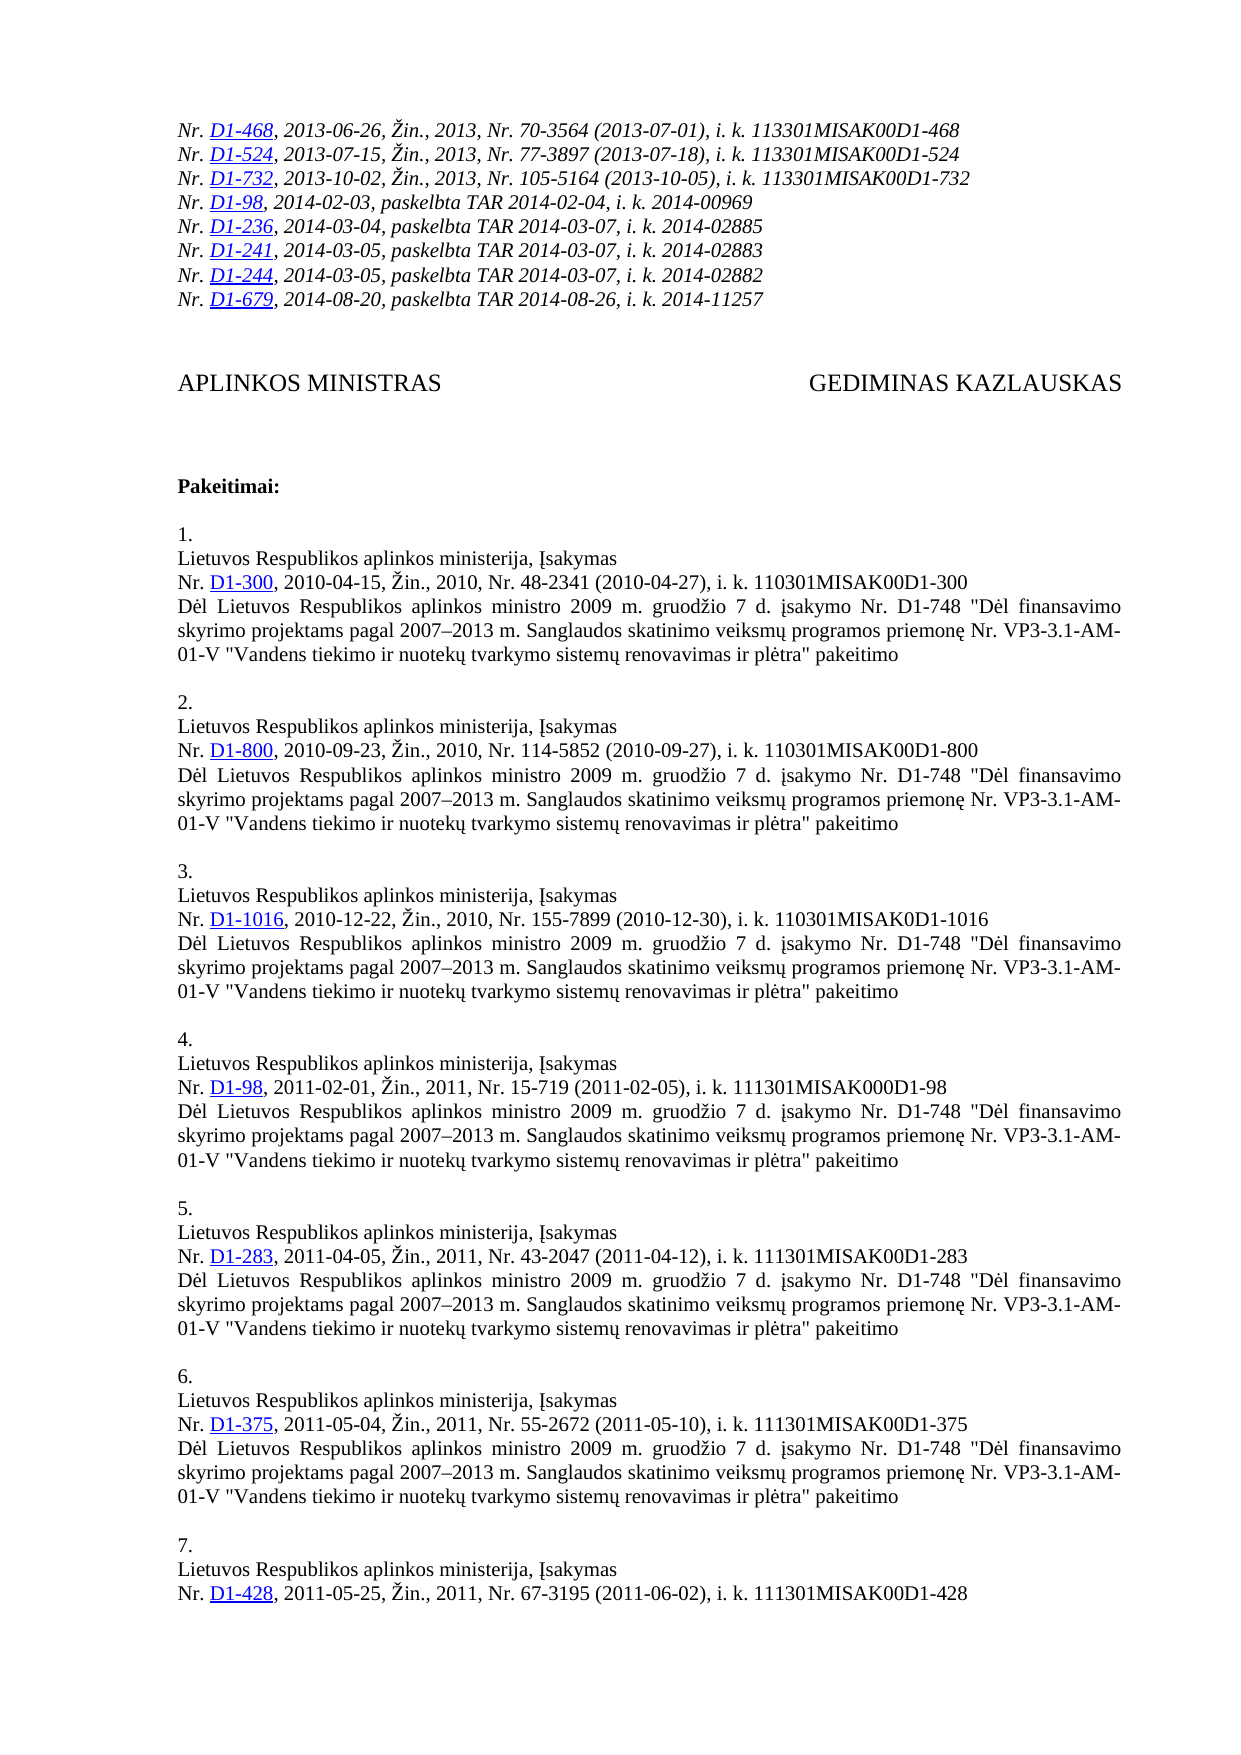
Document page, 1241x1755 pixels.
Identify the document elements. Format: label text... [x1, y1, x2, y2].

text Nr. D1-468, 2013-06-26, Žin., 2013, Nr. 70-3564 (2013-07-01), i. k. 113301MISAK00D1-468 [177, 118, 1122, 142]
text 2. [177, 690, 1122, 714]
text Nr. D1-98, 2011-02-01, Žin., 2011, Nr. 15-719 (2011-02-05), i. k. 111301MISAK000D1-98 [177, 1075, 1122, 1099]
text Dėl Lietuvos Respublikos aplinkos ministro 2009 m. gruodžio 7 d. įsakymo Nr. D1-748 "Dėl finansavimo skyrimo projektams pagal 2007–2013 m. Sanglaudos skatinimo veiksmų programos priemonę Nr. VP3-3.1-AM-01-V "Vandens tiekimo ir nuotekų tvarkymo sistemų renovavimas ir plėtra" pakeitimo [177, 1268, 1122, 1340]
text Lietuvos Respublikos aplinkos ministerija, Įsakymas [177, 546, 1122, 570]
text Nr. D1-244, 2014-03-05, paskelbta TAR 2014-03-07, i. k. 2014-02882 [177, 262, 1122, 287]
text Nr. D1-732, 2013-10-02, Žin., 2013, Nr. 105-5164 (2013-10-05), i. k. 113301MISAK00D1-732 [177, 166, 1122, 190]
text Dėl Lietuvos Respublikos aplinkos ministro 2009 m. gruodžio 7 d. įsakymo Nr. D1-748 "Dėl finansavimo skyrimo projektams pagal 2007–2013 m. Sanglaudos skatinimo veiksmų programos priemonę Nr. VP3-3.1-AM-01-V "Vandens tiekimo ir nuotekų tvarkymo sistemų renovavimas ir plėtra" pakeitimo [177, 762, 1122, 835]
text Dėl Lietuvos Respublikos aplinkos ministro 2009 m. gruodžio 7 d. įsakymo Nr. D1-748 "Dėl finansavimo skyrimo projektams pagal 2007–2013 m. Sanglaudos skatinimo veiksmų programos priemonę Nr. VP3-3.1-AM-01-V "Vandens tiekimo ir nuotekų tvarkymo sistemų renovavimas ir plėtra" pakeitimo [177, 931, 1122, 1003]
text 5. [177, 1196, 1122, 1220]
text Dėl Lietuvos Respublikos aplinkos ministro 2009 m. gruodžio 7 d. įsakymo Nr. D1-748 "Dėl finansavimo skyrimo projektams pagal 2007–2013 m. Sanglaudos skatinimo veiksmų programos priemonę Nr. VP3-3.1-AM-01-V "Vandens tiekimo ir nuotekų tvarkymo sistemų renovavimas ir plėtra" pakeitimo [177, 594, 1122, 666]
text Lietuvos Respublikos aplinkos ministerija, Įsakymas [177, 714, 1122, 738]
text 1. [177, 522, 1122, 546]
text Nr. D1-241, 2014-03-05, paskelbta TAR 2014-03-07, i. k. 2014-02883 [177, 238, 1122, 262]
text 6. [177, 1364, 1122, 1388]
text Lietuvos Respublikos aplinkos ministerija, Įsakymas [177, 883, 1122, 907]
text 4. [177, 1027, 1122, 1051]
text Nr. D1-1016, 2010-12-22, Žin., 2010, Nr. 155-7899 (2010-12-30), i. k. 110301MISAK0D1-1016 [177, 907, 1122, 931]
text 3. [177, 859, 1122, 883]
text Nr. D1-98, 2014-02-03, paskelbta TAR 2014-02-04, i. k. 2014-00969 [177, 190, 1122, 214]
text Nr. D1-800, 2010-09-23, Žin., 2010, Nr. 114-5852 (2010-09-27), i. k. 110301MISAK00D1-800 [177, 738, 1122, 762]
text Nr. D1-524, 2013-07-15, Žin., 2013, Nr. 77-3897 (2013-07-18), i. k. 113301MISAK00D1-524 [177, 142, 1122, 166]
text Lietuvos Respublikos aplinkos ministerija, Įsakymas [177, 1388, 1122, 1412]
text Pakeitimai: [177, 474, 1122, 498]
text Dėl Lietuvos Respublikos aplinkos ministro 2009 m. gruodžio 7 d. įsakymo Nr. D1-748 "Dėl finansavimo skyrimo projektams pagal 2007–2013 m. Sanglaudos skatinimo veiksmų programos priemonę Nr. VP3-3.1-AM-01-V "Vandens tiekimo ir nuotekų tvarkymo sistemų renovavimas ir plėtra" pakeitimo [177, 1436, 1122, 1508]
text Lietuvos Respublikos aplinkos ministerija, Įsakymas [177, 1051, 1122, 1075]
text Aplinkos ministras Gediminas Kazlauskas [177, 368, 1122, 397]
text Dėl Lietuvos Respublikos aplinkos ministro 2009 m. gruodžio 7 d. įsakymo Nr. D1-748 "Dėl finansavimo skyrimo projektams pagal 2007–2013 m. Sanglaudos skatinimo veiksmų programos priemonę Nr. VP3-3.1-AM-01-V "Vandens tiekimo ir nuotekų tvarkymo sistemų renovavimas ir plėtra" pakeitimo [177, 1099, 1122, 1172]
text Nr. D1-428, 2011-05-25, Žin., 2011, Nr. 67-3195 (2011-06-02), i. k. 111301MISAK00D1-428 [177, 1581, 1122, 1605]
text Lietuvos Respublikos aplinkos ministerija, Įsakymas [177, 1220, 1122, 1244]
text Nr. D1-679, 2014-08-20, paskelbta TAR 2014-08-26, i. k. 2014-11257 [177, 287, 1122, 311]
text Nr. D1-375, 2011-05-04, Žin., 2011, Nr. 55-2672 (2011-05-10), i. k. 111301MISAK00D1-375 [177, 1412, 1122, 1436]
text Nr. D1-300, 2010-04-15, Žin., 2010, Nr. 48-2341 (2010-04-27), i. k. 110301MISAK00D1-300 [177, 570, 1122, 594]
text Nr. D1-236, 2014-03-04, paskelbta TAR 2014-03-07, i. k. 2014-02885 [177, 214, 1122, 238]
text Lietuvos Respublikos aplinkos ministerija, Įsakymas [177, 1557, 1122, 1581]
text Nr. D1-283, 2011-04-05, Žin., 2011, Nr. 43-2047 (2011-04-12), i. k. 111301MISAK00D1-283 [177, 1244, 1122, 1268]
text 7. [177, 1532, 1122, 1557]
